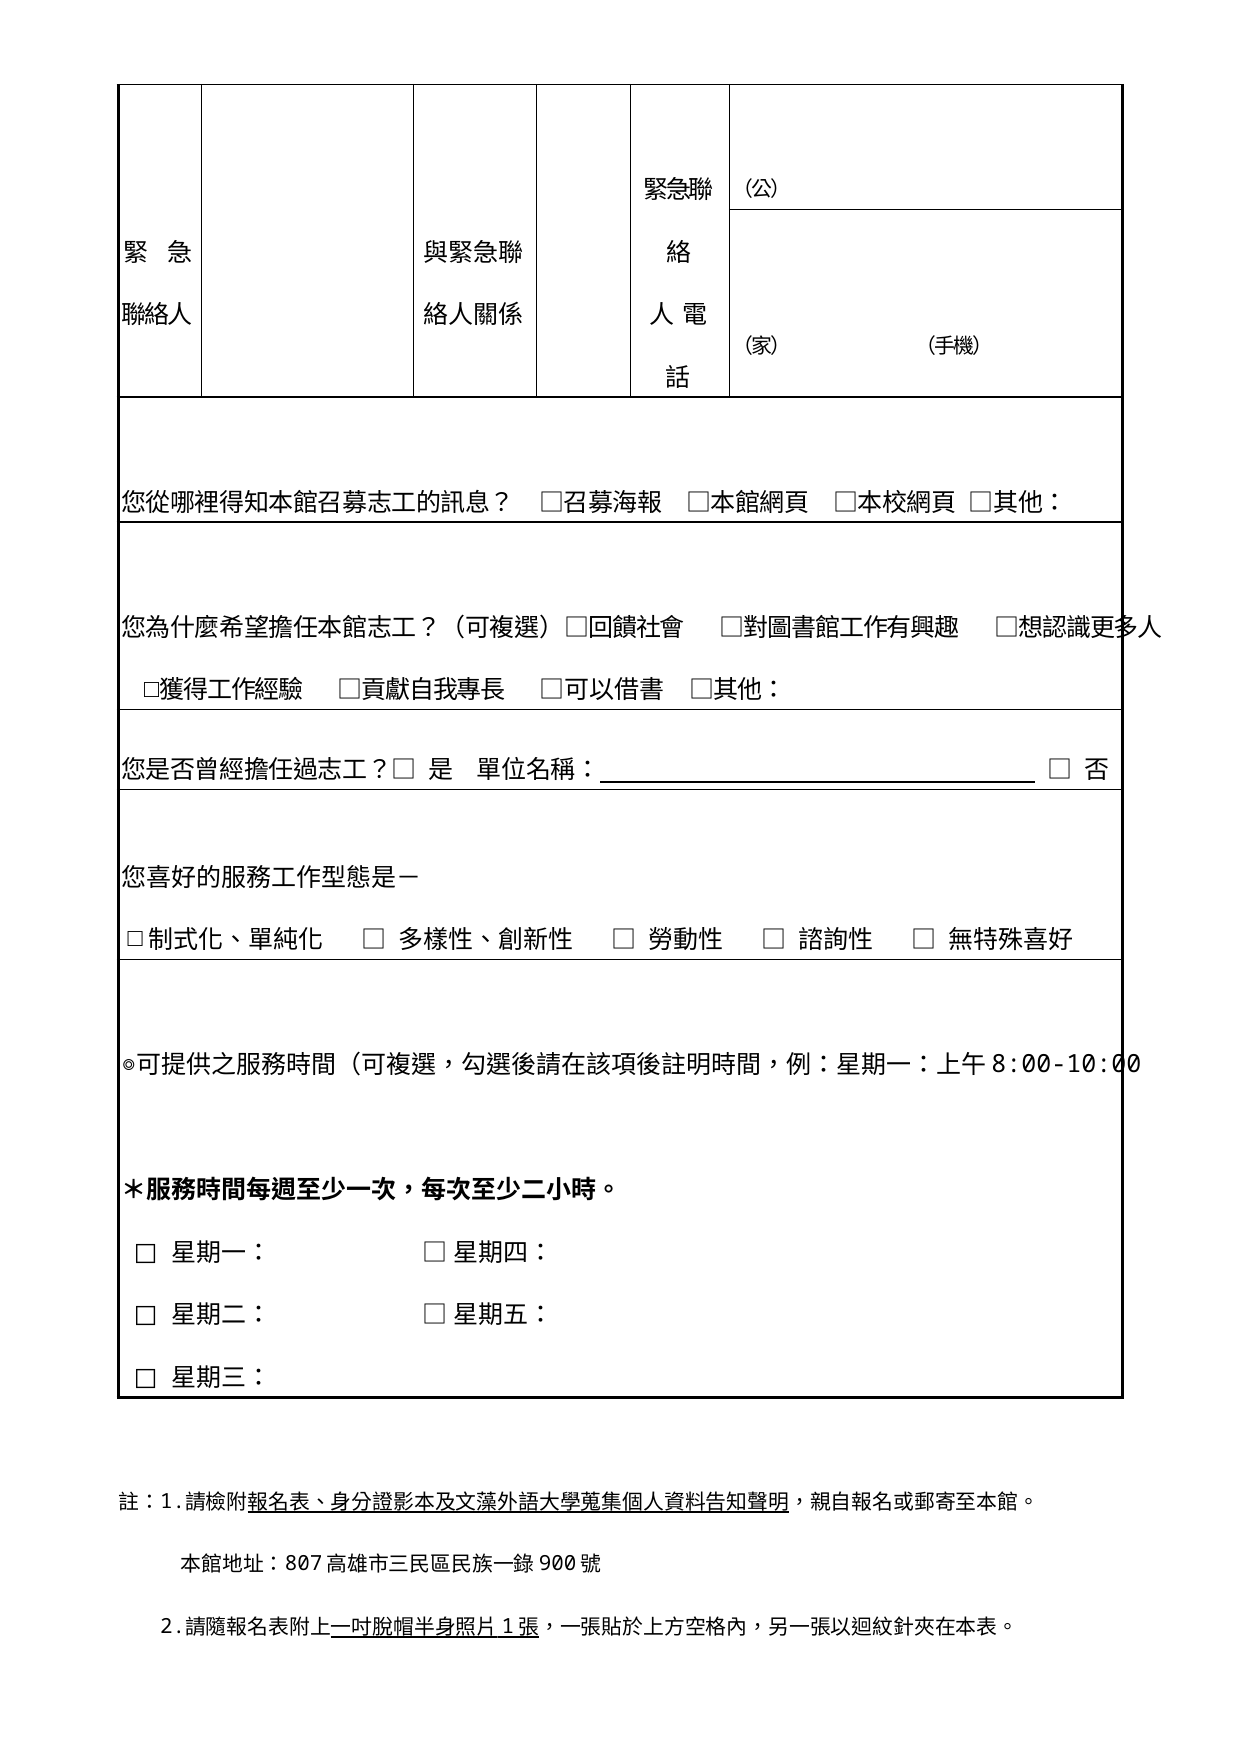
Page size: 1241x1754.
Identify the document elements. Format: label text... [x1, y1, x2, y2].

table_cell 您從哪裡得知本館召募志工的訊息？ □召募海報 □本館網頁 □本校網頁 □其他： [120, 398, 1121, 521]
table_cell 您喜好的服務工作型態是－ □ 制式化、單純化 □ 多樣性、創新性 □ 勞動性 □ 諮詢性 □ 無特殊喜好 [120, 790, 1121, 959]
table_cell 緊急聯絡 人 電 話 [631, 85, 729, 396]
table_cell 您為什麼希望擔任本館志工？（可複選）□回饋社會 □對圖書館工作有興趣 □想認識更多人 □獲得工作經驗 □貢獻自我專長 □可以借書 □其他： [120, 523, 1121, 709]
table_cell （公） [730, 85, 1121, 209]
text 2.請隨報名表附上一吋脫帽半身照片1張，一張貼於上方空格內，另一張以迴紋針夾在本表。 [118, 1584, 1092, 1646]
table_cell [202, 85, 413, 396]
text 本館地址：807高雄市三民區民族一錄900號 [180, 1521, 1092, 1584]
table_cell 您是否曾經擔任過志工？□ 是 單位名稱： □ 否 [120, 710, 1121, 789]
text 註：1.請檢附報名表、身分證影本及文藻外語大學蒐集個人資料告知聲明，親自報名或郵寄至本館。 [118, 1459, 1092, 1521]
table_cell [537, 85, 630, 396]
table_cell 緊 急 聯絡人 [120, 85, 201, 396]
table_cell 與緊急聯 絡人關係 [414, 85, 536, 396]
table_cell （家） （手機） [730, 210, 1121, 396]
table_cell ◎可提供之服務時間（可複選，勾選後請在該項後註明時間，例：星期一：上午8:00-10:00） ＊服務時間每週至少一次，每次至少二小時。 星期一： □ 星期四： 星期二： □ 星期五： 星期三： [120, 960, 1121, 1396]
